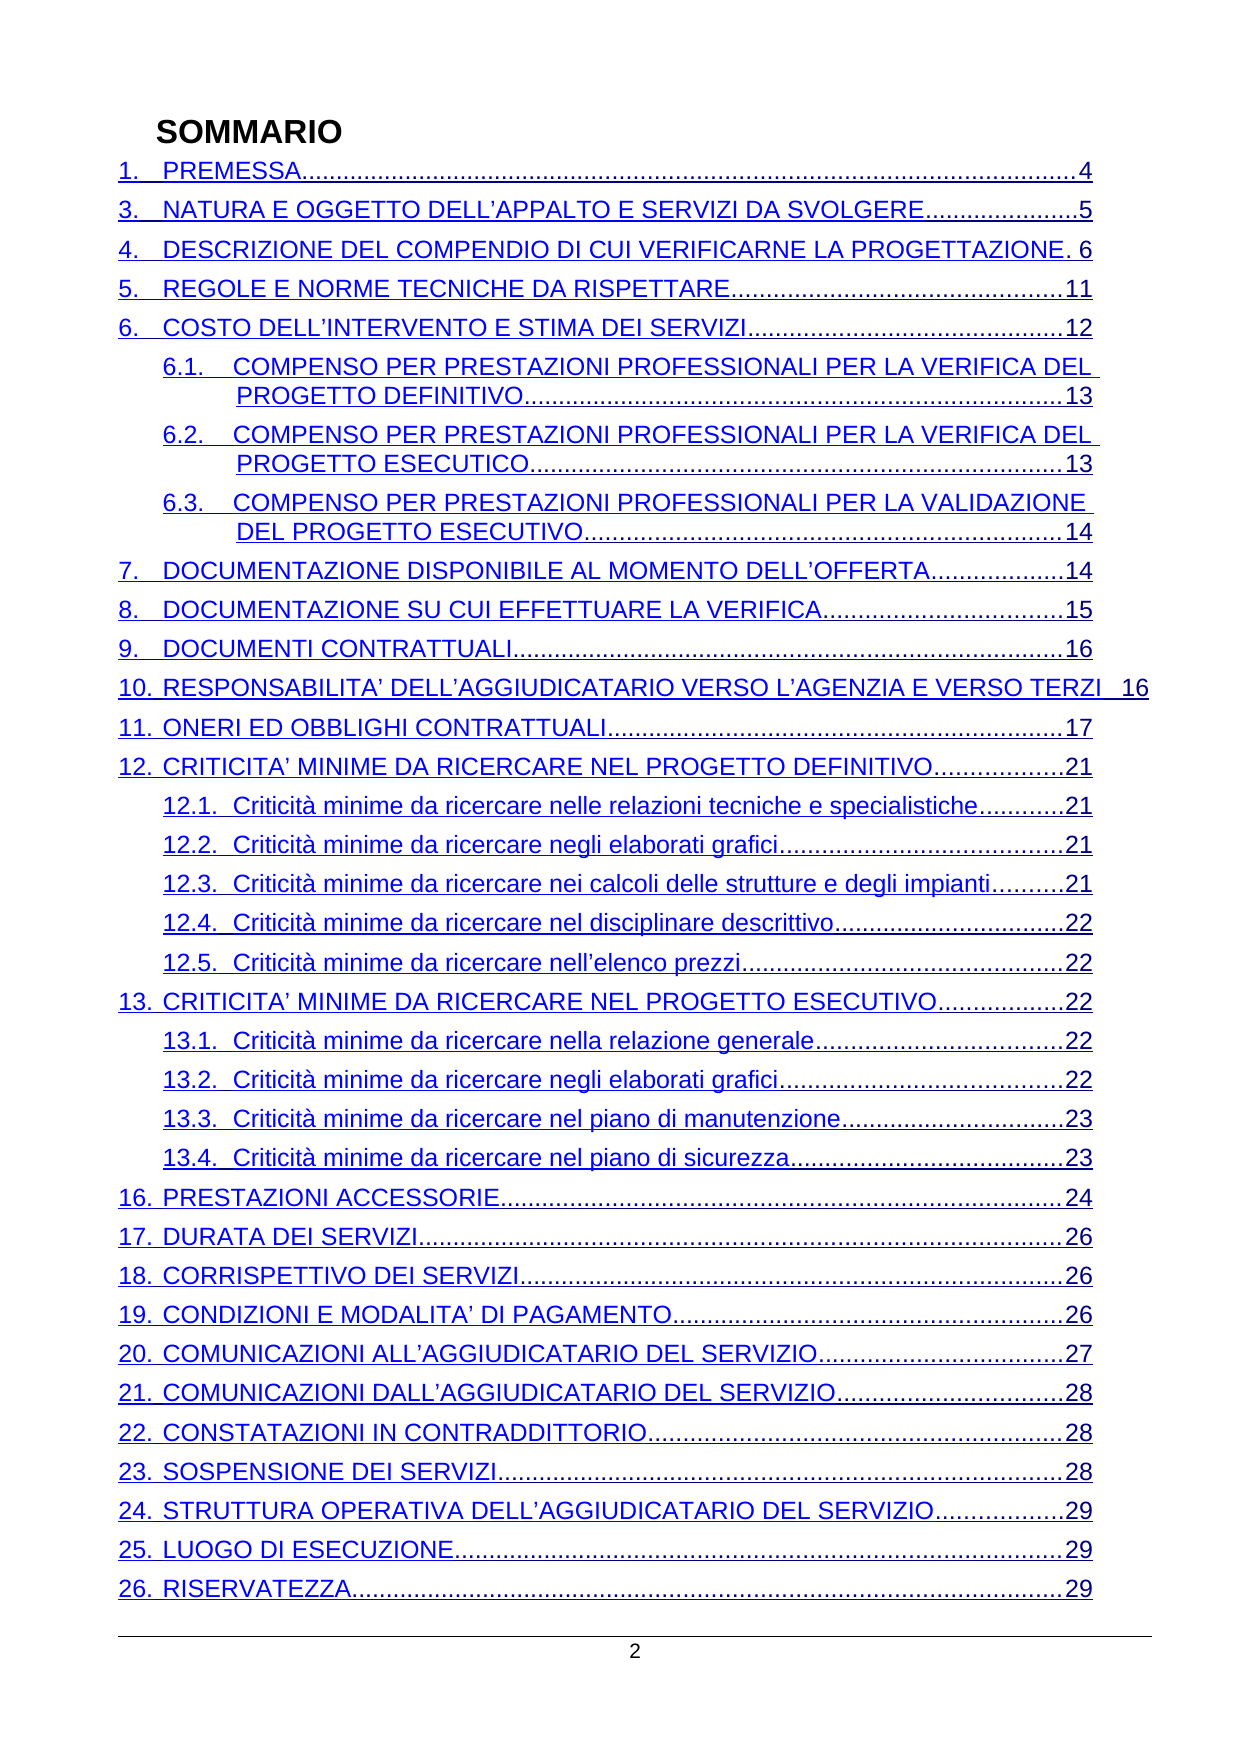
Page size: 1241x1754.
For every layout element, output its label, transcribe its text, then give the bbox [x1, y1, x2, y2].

text 22. CONSTATAZIONI IN CONTRADDITTORIO 28 [118, 1418, 1152, 1446]
text 12.3. Criticità minime da ricercare nei calcoli delle strutture e degli impianti 21 [162, 869, 1122, 898]
text 4. DESCRIZIONE DEL COMPENDIO DI CUI VERIFICARNE LA PROGETTAZIONE 6 [118, 235, 1152, 263]
text 3. NATURA E OGGETTO DELL’APPALTO E SERVIZI DA SVOLGERE 5 [118, 196, 1152, 224]
text 9. DOCUMENTI CONTRATTUALI 16 [118, 634, 1152, 663]
text 1. PREMESSA 4 [118, 156, 1152, 185]
text SOMMARIO [156, 112, 1152, 151]
text 13.1. Criticità minime da ricercare nella relazione generale 22 [162, 1026, 1122, 1055]
text 13.3. Criticità minime da ricercare nel piano di manutenzione 23 [162, 1104, 1122, 1133]
text 5. REGOLE E NORME TECNICHE DA RISPETTARE 11 [118, 274, 1152, 303]
text 17. DURATA DEI SERVIZI 26 [118, 1222, 1152, 1251]
text 10. RESPONSABILITA’ DELL’AGGIUDICATARIO VERSO L’AGENZIA E VERSO TERZI 16 [118, 673, 1152, 702]
text 23. SOSPENSIONE DEI SERVIZI 28 [118, 1457, 1152, 1486]
text 26. RISERVATEZZA 29 [118, 1574, 1152, 1603]
text 7. DOCUMENTAZIONE DISPONIBILE AL MOMENTO DELL’OFFERTA 14 [118, 556, 1152, 585]
text 12. CRITICITA’ MINIME DA RICERCARE NEL PROGETTO DEFINITIVO 21 [118, 752, 1152, 781]
text 12.4. Criticità minime da ricercare nel disciplinare descrittivo 22 [162, 908, 1122, 937]
text 6.2. COMPENSO PER PRESTAZIONI PROFESSIONALI PER LA VERIFICA DEL PROGETTO ESECUTICO 13 [162, 420, 1122, 478]
text 19. CONDIZIONI E MODALITA’ DI PAGAMENTO 26 [118, 1300, 1152, 1329]
text 25. LUOGO DI ESECUZIONE 29 [118, 1535, 1152, 1564]
text 6.3. COMPENSO PER PRESTAZIONI PROFESSIONALI PER LA VALIDAZIONE DEL PROGETTO ESECUTIVO 14 [162, 488, 1122, 546]
text 16. PRESTAZIONI ACCESSORIE 24 [118, 1183, 1152, 1211]
text 8. DOCUMENTAZIONE SU CUI EFFETTUARE LA VERIFICA 15 [118, 595, 1152, 624]
text 11. ONERI ED OBBLIGHI CONTRATTUALI 17 [118, 713, 1152, 741]
text 18. CORRISPETTIVO DEI SERVIZI 26 [118, 1261, 1152, 1290]
text 24. STRUTTURA OPERATIVA DELL’AGGIUDICATARIO DEL SERVIZIO 29 [118, 1496, 1152, 1525]
text 20. COMUNICAZIONI ALL’AGGIUDICATARIO DEL SERVIZIO 27 [118, 1339, 1152, 1368]
text 6. COSTO DELL’INTERVENTO E STIMA DEI SERVIZI 12 [118, 313, 1152, 342]
text 12.1. Criticità minime da ricercare nelle relazioni tecniche e specialistiche 21 [162, 791, 1122, 820]
text 12.5. Criticità minime da ricercare nell’elenco prezzi 22 [162, 948, 1122, 976]
text 13.4. Criticità minime da ricercare nel piano di sicurezza 23 [162, 1143, 1122, 1172]
text 6.1. COMPENSO PER PRESTAZIONI PROFESSIONALI PER LA VERIFICA DEL PROGETTO DEFINITIVO 13 [162, 352, 1122, 410]
text 12.2. Criticità minime da ricercare negli elaborati grafici 21 [162, 830, 1122, 859]
text 13.2. Criticità minime da ricercare negli elaborati grafici 22 [162, 1065, 1122, 1094]
text 21. COMUNICAZIONI DALL’AGGIUDICATARIO DEL SERVIZIO 28 [118, 1378, 1152, 1407]
text 13. CRITICITA’ MINIME DA RICERCARE NEL PROGETTO ESECUTIVO 22 [118, 987, 1152, 1016]
